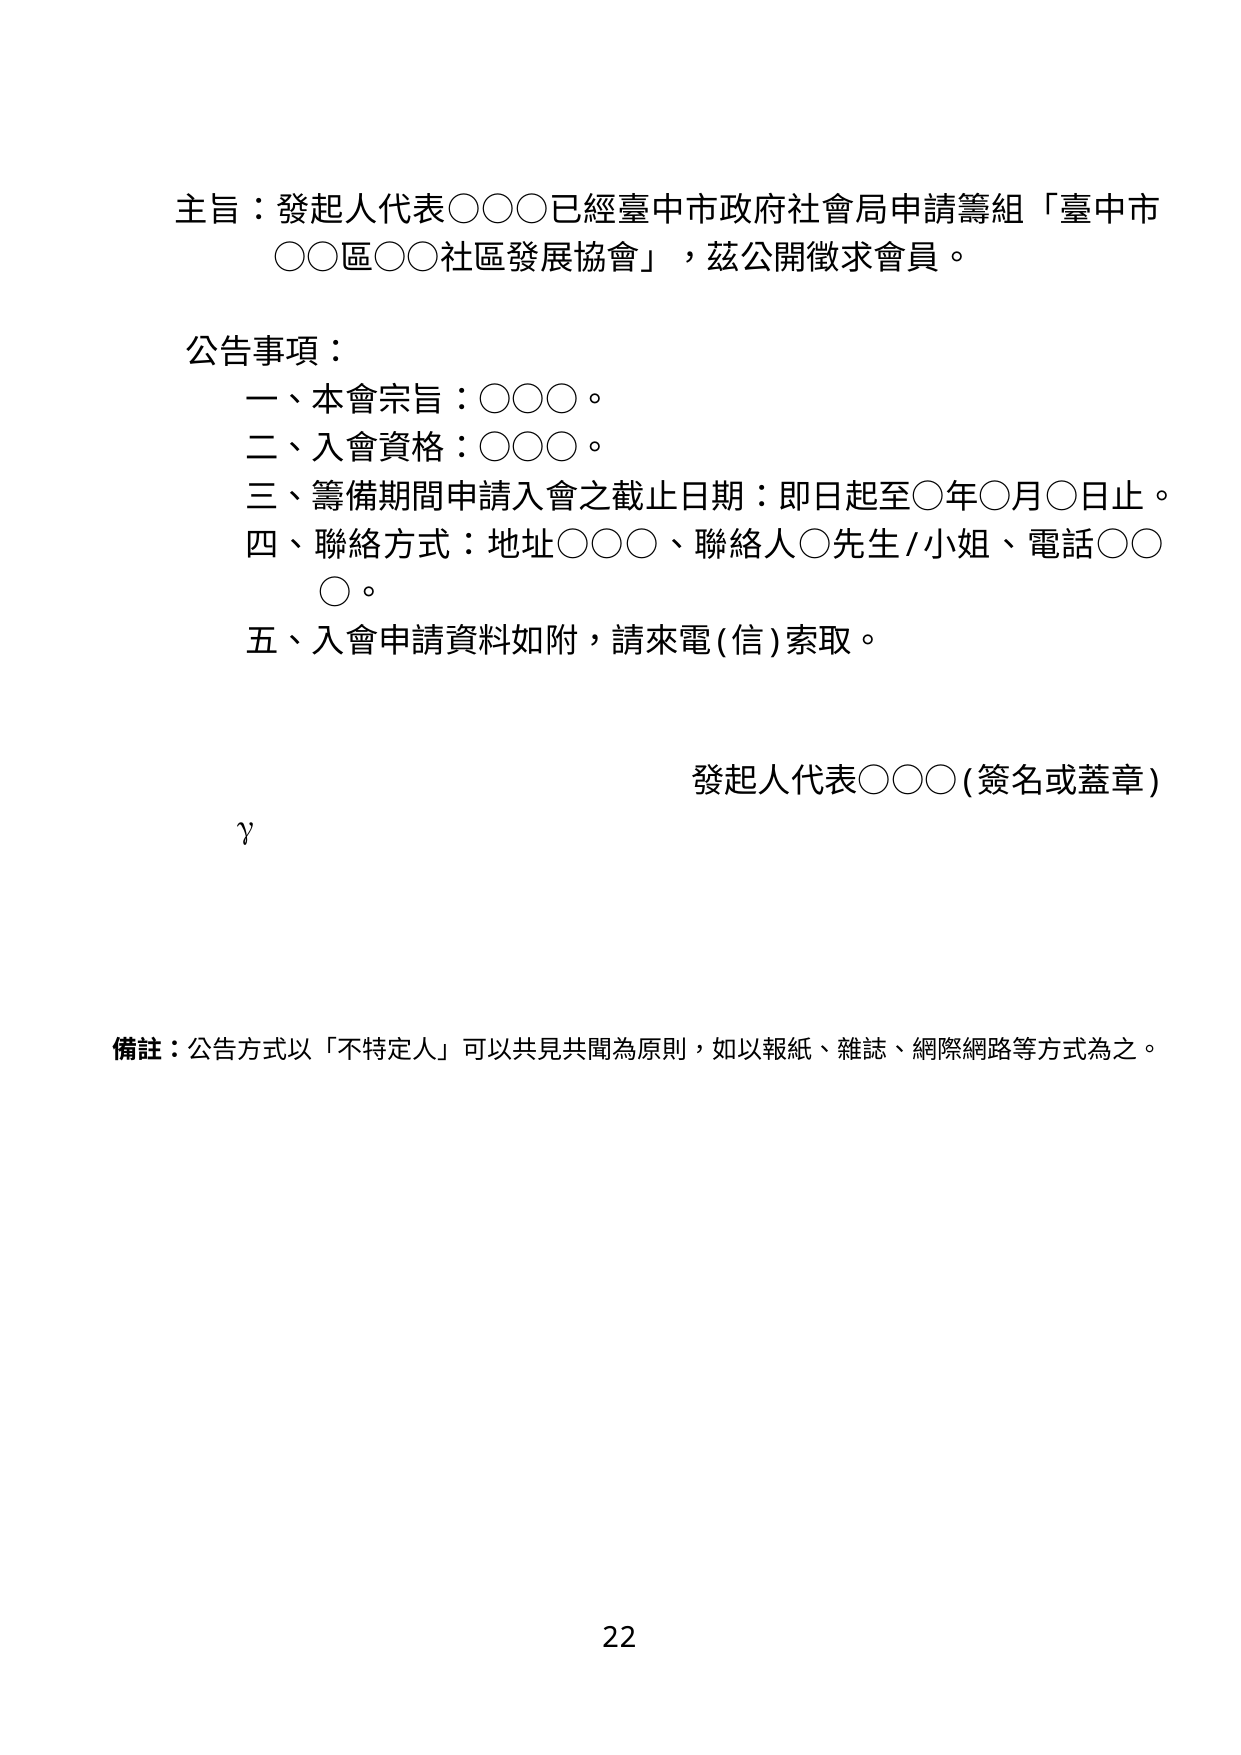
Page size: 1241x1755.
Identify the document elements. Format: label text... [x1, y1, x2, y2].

text 公告事項： [112, 325, 1164, 373]
text 三、籌備期間申請入會之截止日期：即日起至○年○月○日止。 [245, 469, 1164, 518]
text 四、聯絡方式：地址○○○、聯絡人○先生/小姐、電話○○○。 [245, 518, 1164, 614]
text  [186, 802, 1164, 847]
text 一、本會宗旨：○○○。 [161, 373, 1164, 421]
text 備註：公告方式以「不特定人」可以共見共聞為原則，如以報紙、雜誌、網際網路等方式為之。 [112, 1029, 1199, 1065]
text 發起人代表○○○(簽名或蓋章) [112, 753, 1164, 802]
text 主旨：發起人代表○○○已經臺中市政府社會局申請籌組「臺中市○○區○○社區發展協會」，茲公開徵求會員。 [174, 183, 1164, 279]
text 二、入會資格：○○○。 [161, 421, 1164, 469]
text 五、入會申請資料如附，請來電(信)索取。 [161, 614, 1164, 663]
